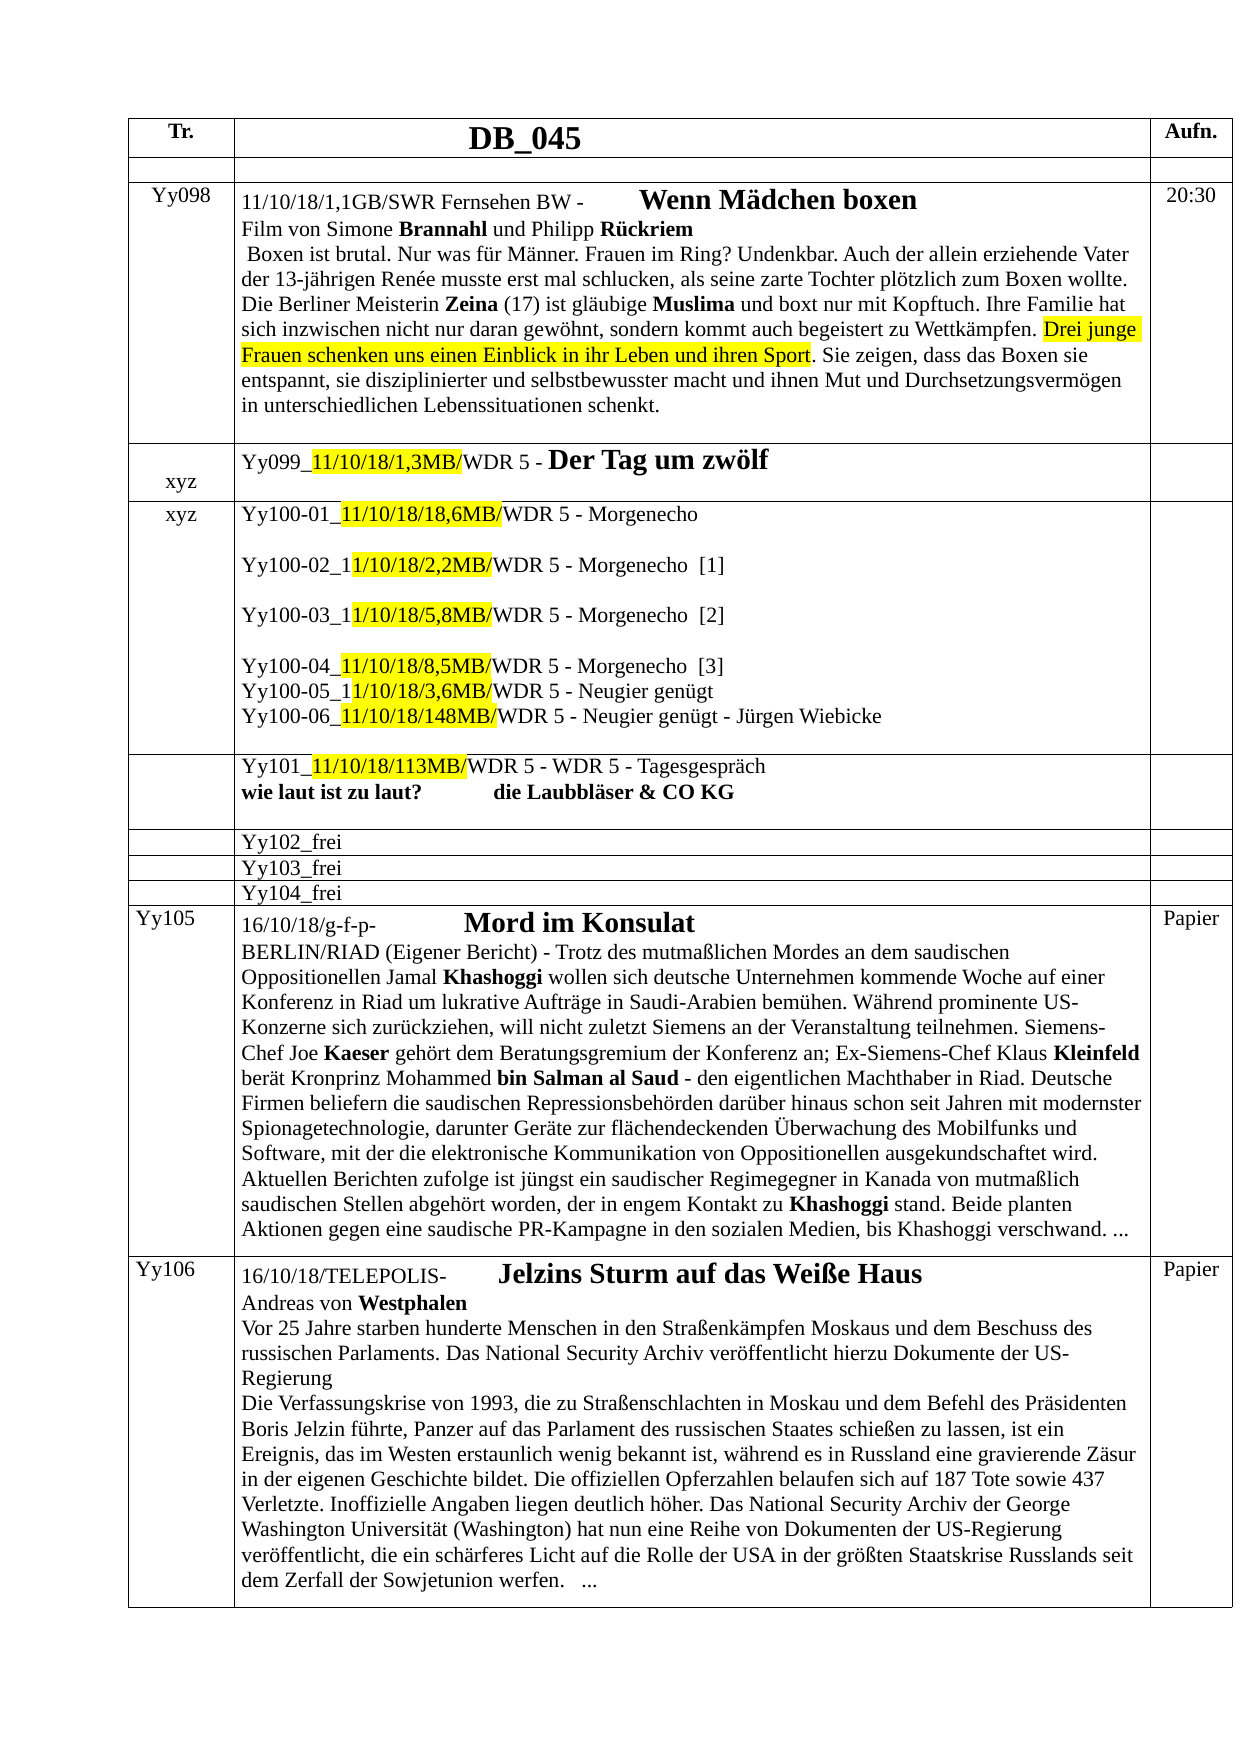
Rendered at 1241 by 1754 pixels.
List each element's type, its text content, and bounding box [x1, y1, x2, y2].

table_cell Yy103_frei [235, 856, 1150, 880]
table_cell [129, 158, 234, 182]
table_cell xyz [129, 444, 234, 501]
table_header DB_045 [235, 119, 1150, 157]
table_cell [129, 830, 234, 854]
table_cell [235, 158, 1150, 182]
table_cell Papier [1151, 906, 1232, 1256]
table_cell 16/10/18/g-f-p- Mord im Konsulat BERLIN/RIAD (Eigener Bericht) - Trotz des mutmaßlichen Mordes an dem saudischen Oppositionellen Jamal Khashoggi wollen sich deutsche Unternehmen kommende Woche auf einer Konferenz in Riad um lukrative Aufträge in Saudi-Arabien bemühen. Während prominente US-Konzerne sich zurückziehen, will nicht zuletzt Siemens an der Veranstaltung teilnehmen. Siemens-Chef Joe Kaeser gehört dem Beratungsgremium der Konferenz an; Ex-Siemens-Chef Klaus Kleinfeld berät Kronprinz Mohammed bin Salman al Saud - den eigentlichen Machthaber in Riad. Deutsche Firmen beliefern die saudischen Repressionsbehörden darüber hinaus schon seit Jahren mit modernster Spionagetechnologie, darunter Geräte zur flächendeckenden Überwachung des Mobilfunks und Software, mit der die elektronische Kommunikation von Oppositionellen ausgekundschaftet wird. Aktuellen Berichten zufolge ist jüngst ein saudischer Regimegegner in Kanada von mutmaßlich saudischen Stellen abgehört worden, der in engem Kontakt zu Khashoggi stand. Beide planten Aktionen gegen eine saudische PR-Kampagne in den sozialen Medien, bis Khashoggi verschwand. ... [235, 906, 1150, 1256]
table_cell [1151, 856, 1232, 880]
table_cell Yy100-01_11/10/18/18,6MB/WDR 5 - Morgenecho Yy100-02_11/10/18/2,2MB/WDR 5 - Morgenecho [1] Yy100-03_11/10/18/5,8MB/WDR 5 - Morgenecho [2] Yy100-04_11/10/18/8,5MB/WDR 5 - Morgenecho [3] Yy100-05_11/10/18/3,6MB/WDR 5 - Neugier genügt Yy100-06_11/10/18/148MB/WDR 5 - Neugier genügt - Jürgen Wiebicke [235, 502, 1150, 753]
table_cell [129, 856, 234, 880]
table_cell Papier [1151, 1257, 1232, 1607]
table_cell [129, 755, 234, 829]
table_cell xyz [129, 502, 234, 753]
table_cell Yy099_11/10/18/1,3MB/WDR 5 - Der Tag um zwölf [235, 444, 1150, 501]
table_cell Yy102_frei [235, 830, 1150, 854]
table_cell Yy104_frei [235, 881, 1150, 905]
table_cell Yy105 [129, 906, 234, 1256]
table_cell 11/10/18/1,1GB/SWR Fernsehen BW - Wenn Mädchen boxen Film von Simone Brannahl und Philipp Rückriem Boxen ist brutal. Nur was für Männer. Frauen im Ring? Undenkbar. Auch der allein erziehende Vater der 13-jährigen Renée musste erst mal schlucken, als seine zarte Tochter plötzlich zum Boxen wollte. Die Berliner Meisterin Zeina (17) ist gläubige Muslima und boxt nur mit Kopftuch. Ihre Familie hat sich inzwischen nicht nur daran gewöhnt, sondern kommt auch begeistert zu Wettkämpfen. Drei junge Frauen schenken uns einen Einblick in ihr Leben und ihren Sport. Sie zeigen, dass das Boxen sie entspannt, sie disziplinierter und selbstbewusster macht und ihnen Mut und Durchsetzungsvermögen in unterschiedlichen Lebenssituationen schenkt. [235, 183, 1150, 442]
table_cell [1151, 444, 1232, 501]
table_cell [129, 881, 234, 905]
table_cell [1151, 830, 1232, 854]
table_cell Yy098 [129, 183, 234, 442]
table_cell 16/10/18/TELEPOLIS- Jelzins Sturm auf das Weiße Haus Andreas von Westphalen Vor 25 Jahre starben hunderte Menschen in den Straßenkämpfen Moskaus und dem Beschuss des russischen Parlaments. Das National Security Archiv veröffentlicht hierzu Dokumente der US-Regierung Die Verfassungskrise von 1993, die zu Straßenschlachten in Moskau und dem Befehl des Präsidenten Boris Jelzin führte, Panzer auf das Parlament des russischen Staates schießen zu lassen, ist ein Ereignis, das im Westen erstaunlich wenig bekannt ist, während es in Russland eine gravierende Zäsur in der eigenen Geschichte bildet. Die offiziellen Opferzahlen belaufen sich auf 187 Tote sowie 437 Verletzte. Inoffizielle Angaben liegen deutlich höher. Das National Security Archiv der George Washington Universität (Washington) hat nun eine Reihe von Dokumenten der US-Regierung veröffentlicht, die ein schärferes Licht auf die Rolle der USA in der größten Staatskrise Russlands seit dem Zerfall der Sowjetunion werfen. ... [235, 1257, 1150, 1607]
table_cell [1151, 502, 1232, 753]
table_cell [1151, 158, 1232, 182]
table_cell [1151, 755, 1232, 829]
table_cell Yy101_11/10/18/113MB/WDR 5 - WDR 5 - Tagesgespräch wie laut ist zu laut? die Laubbläser & CO KG [235, 755, 1150, 829]
table_cell [1151, 881, 1232, 905]
table_header Tr. [129, 119, 234, 157]
table_header Aufn. [1151, 119, 1232, 157]
table_cell Yy106 [129, 1257, 234, 1607]
table_cell 20:30 [1151, 183, 1232, 442]
